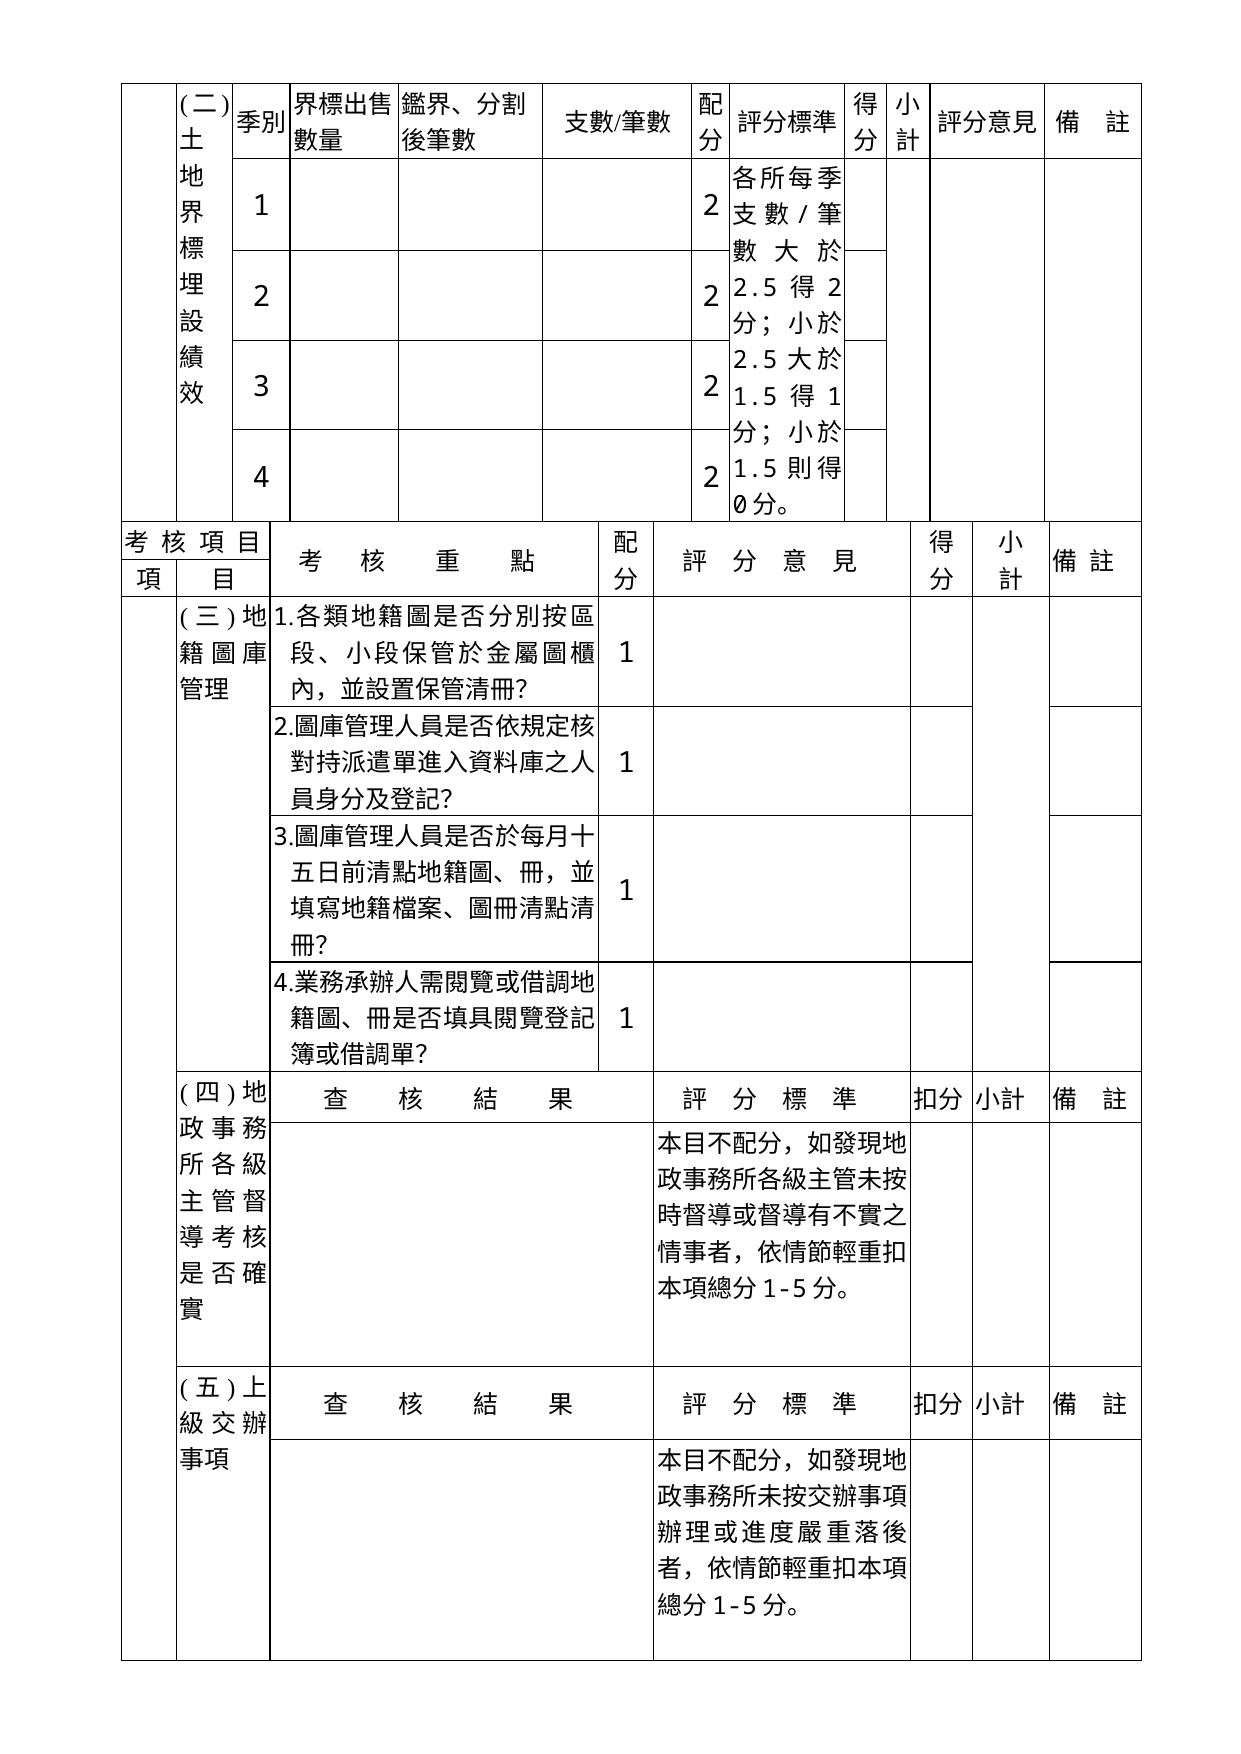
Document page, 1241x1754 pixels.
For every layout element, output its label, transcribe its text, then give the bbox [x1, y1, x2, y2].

table_cell [654, 816, 910, 961]
table_cell (三)地籍圖庫管理 [177, 597, 269, 1071]
table_cell [911, 1123, 972, 1366]
table_cell 得分 [845, 84, 886, 158]
table_cell 備 註 [1050, 1072, 1141, 1122]
table_cell [271, 1440, 653, 1660]
table_cell 扣分 [911, 1367, 972, 1439]
table_cell 扣分 [911, 1072, 972, 1122]
table_cell [399, 159, 542, 250]
table_cell 考 核 重 點 [271, 522, 598, 596]
table_cell 小計 [887, 84, 929, 158]
table_cell 4.業務承辦人需閱覽或借調地籍圖、冊是否填具閱覽登記簿或借調單？ [271, 963, 598, 1071]
table_cell 目 [177, 560, 269, 596]
table_cell [845, 430, 886, 521]
table_cell 2 [692, 341, 729, 429]
table_cell [887, 159, 929, 521]
table_cell 小計 [973, 1072, 1049, 1122]
table_cell 考 核 項 目 [122, 522, 269, 558]
table_cell 3 [233, 341, 289, 429]
table_cell [543, 341, 691, 429]
table_cell [291, 159, 398, 250]
table_cell [291, 341, 398, 429]
table_cell 季別 [233, 84, 289, 158]
table_cell (五)上級交辦事項 [177, 1367, 269, 1660]
table_cell [1050, 707, 1141, 815]
table_cell [399, 430, 542, 521]
table_cell [1050, 597, 1141, 706]
table_cell [291, 251, 398, 340]
table_cell [399, 251, 542, 340]
table_cell 備 註 [1050, 522, 1141, 596]
table_cell [973, 597, 1049, 1071]
table_cell 2.圖庫管理人員是否依規定核對持派遣單進入資料庫之人員身分及登記？ [271, 707, 598, 815]
table_cell [1050, 1123, 1141, 1366]
table_cell [1045, 159, 1141, 521]
table_cell [973, 1440, 1049, 1660]
table_cell 評 分 標 準 [654, 1367, 910, 1439]
table_cell 1 [599, 963, 653, 1071]
table_cell [399, 341, 542, 429]
table_cell 1 [599, 597, 653, 706]
table_cell [911, 1440, 972, 1660]
table_cell 2 [692, 159, 729, 250]
table_cell [543, 251, 691, 340]
table_cell 項 [122, 560, 176, 596]
table_cell 小計 [973, 1367, 1049, 1439]
table_cell [271, 1123, 653, 1366]
table_cell [291, 430, 398, 521]
table_cell [911, 597, 972, 706]
table_cell [845, 251, 886, 340]
table_cell [931, 159, 1044, 521]
table_cell [845, 341, 886, 429]
table_cell 4 [233, 430, 289, 521]
table_cell 評 分 標 準 [654, 1072, 910, 1122]
table_cell 2 [233, 251, 289, 340]
table_cell [973, 1123, 1049, 1366]
table_cell (四)地政事務所各級主管督導考核是否確實 [177, 1072, 269, 1366]
table_cell 配分 [692, 84, 729, 158]
table_cell [911, 707, 972, 815]
table_cell 配 分 [599, 522, 653, 596]
table_cell 鑑界、分割後筆數 [399, 84, 542, 158]
table_cell 本目不配分，如發現地政事務所各級主管未按時督導或督導有不實之情事者，依情節輕重扣本項總分1-5分。 [654, 1123, 910, 1366]
table_cell 各所每季支數/筆數大於2.5得2分；小於2.5大於1.5得1分；小於1.5則得0分。 [730, 159, 844, 521]
table_cell 1 [599, 707, 653, 815]
table_cell 評分意見 [931, 84, 1044, 158]
table_cell 3.圖庫管理人員是否於每月十五日前清點地籍圖、冊，並填寫地籍檔案、圖冊清點清冊？ [271, 816, 598, 961]
table_cell 備 註 [1050, 1367, 1141, 1439]
table_cell (二)土地界標埋設績效 [177, 84, 232, 521]
table_cell 本目不配分，如發現地政事務所未按交辦事項辦理或進度嚴重落後者，依情節輕重扣本項總分1-5分。 [654, 1440, 910, 1660]
table_cell [911, 963, 972, 1071]
table_cell 評分標準 [730, 84, 844, 158]
table_cell [1050, 963, 1141, 1071]
table_cell [911, 816, 972, 961]
table_cell 1 [599, 816, 653, 961]
table_cell [654, 707, 910, 815]
table_cell 支數/筆數 [543, 84, 691, 158]
table_cell [845, 159, 886, 250]
table_cell 2 [692, 430, 729, 521]
table_cell [543, 159, 691, 250]
table_cell 2 [692, 251, 729, 340]
table_cell 得 分 [911, 522, 972, 596]
table_cell [1050, 1440, 1141, 1660]
table_cell 查 核 結 果 [271, 1367, 653, 1439]
table_cell [543, 430, 691, 521]
table_cell 1 [233, 159, 289, 250]
table_cell 小 計 [973, 522, 1049, 596]
table_cell [122, 597, 176, 1660]
table_cell [1050, 816, 1141, 961]
table_cell 1.各類地籍圖是否分別按區段、小段保管於金屬圖櫃內，並設置保管清冊？ [271, 597, 598, 706]
table_cell [654, 597, 910, 706]
table_cell 備 註 [1045, 84, 1141, 158]
table_cell [654, 963, 910, 1071]
table_cell 查 核 結 果 [271, 1072, 653, 1122]
table_cell [122, 84, 176, 521]
table_cell 評 分 意 見 [654, 522, 910, 596]
table_cell 界標出售數量 [291, 84, 398, 158]
